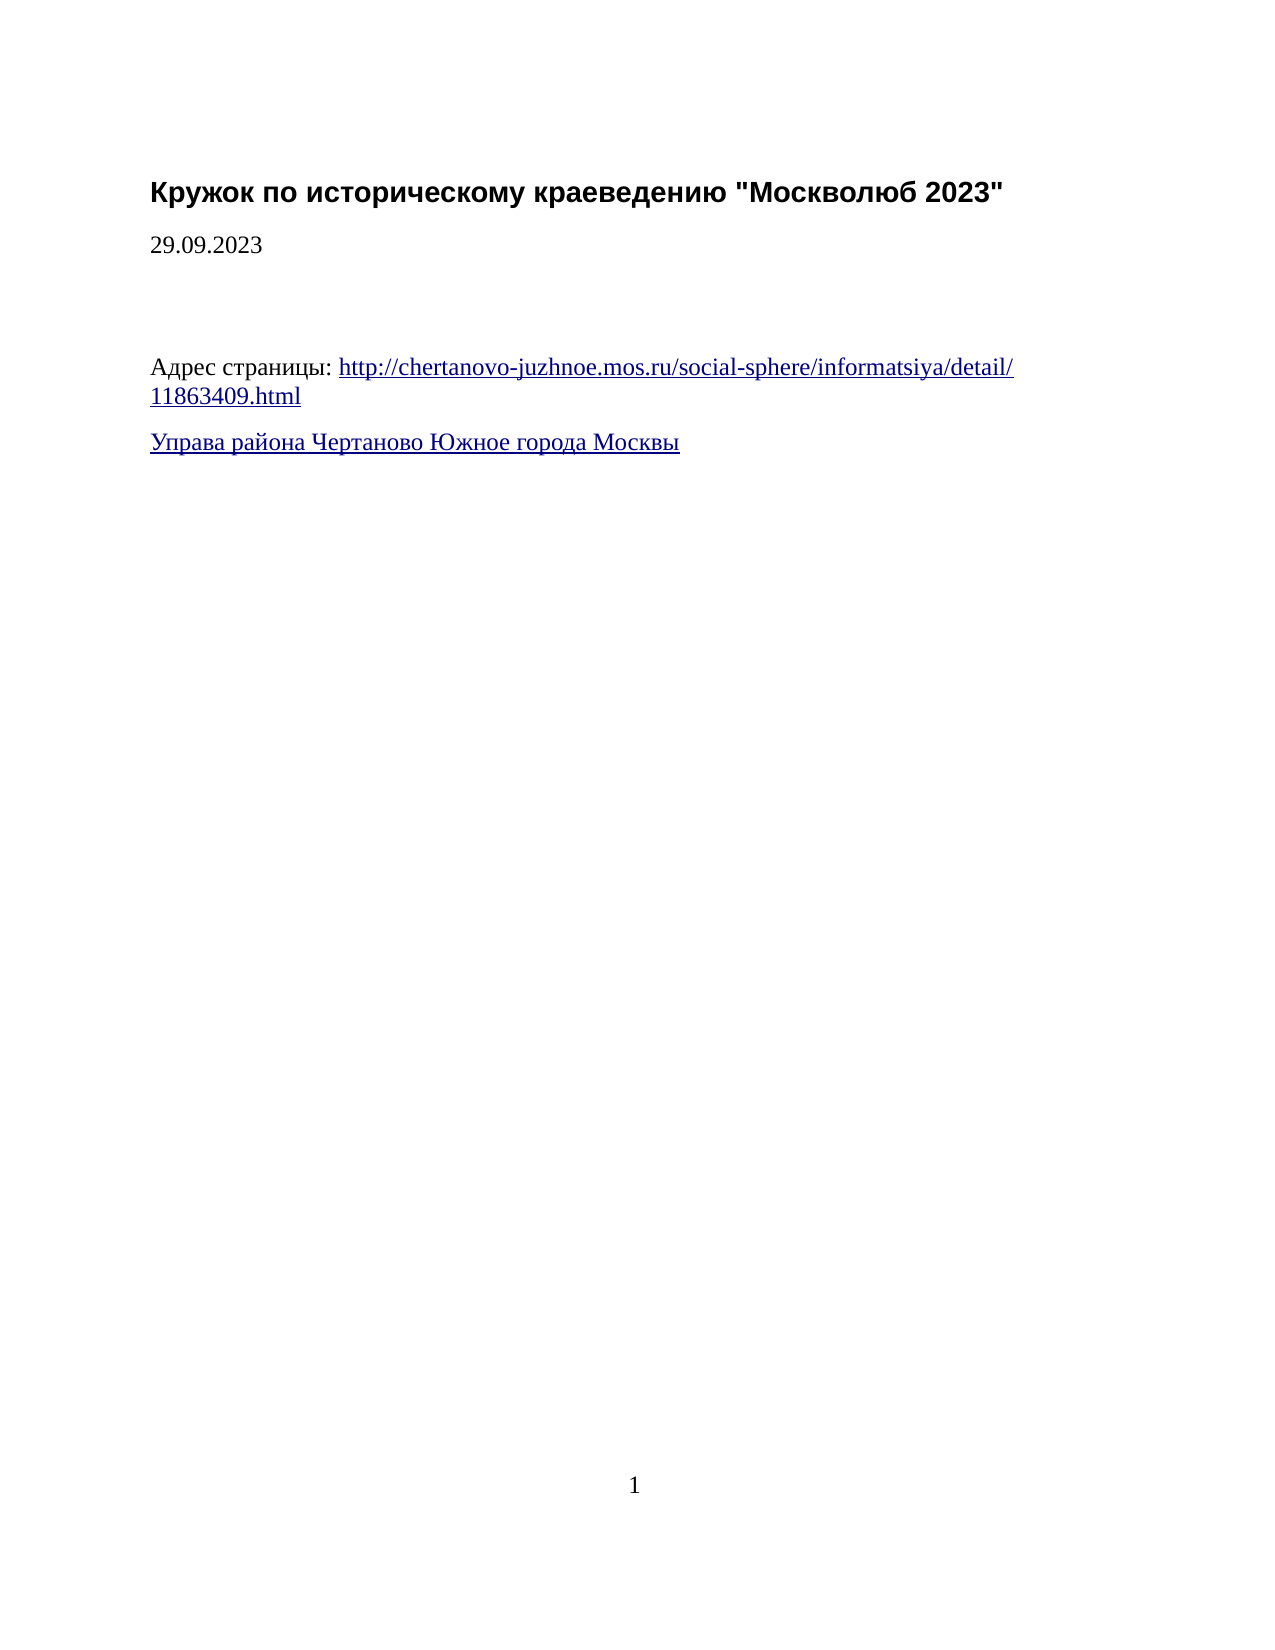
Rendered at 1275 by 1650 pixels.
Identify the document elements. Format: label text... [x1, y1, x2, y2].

subtitle Кружок по историческому краеведению "Москволюб 2023" [150, 175, 1125, 208]
text 29.09.2023 [150, 230, 1125, 259]
text Управа района Чертаново Южное города Москвы [150, 427, 1125, 456]
text Адрес страницы: http://chertanovo-juzhnoe.mos.ru/social-sphere/informatsiya/detail/11863409.html [150, 352, 1125, 409]
